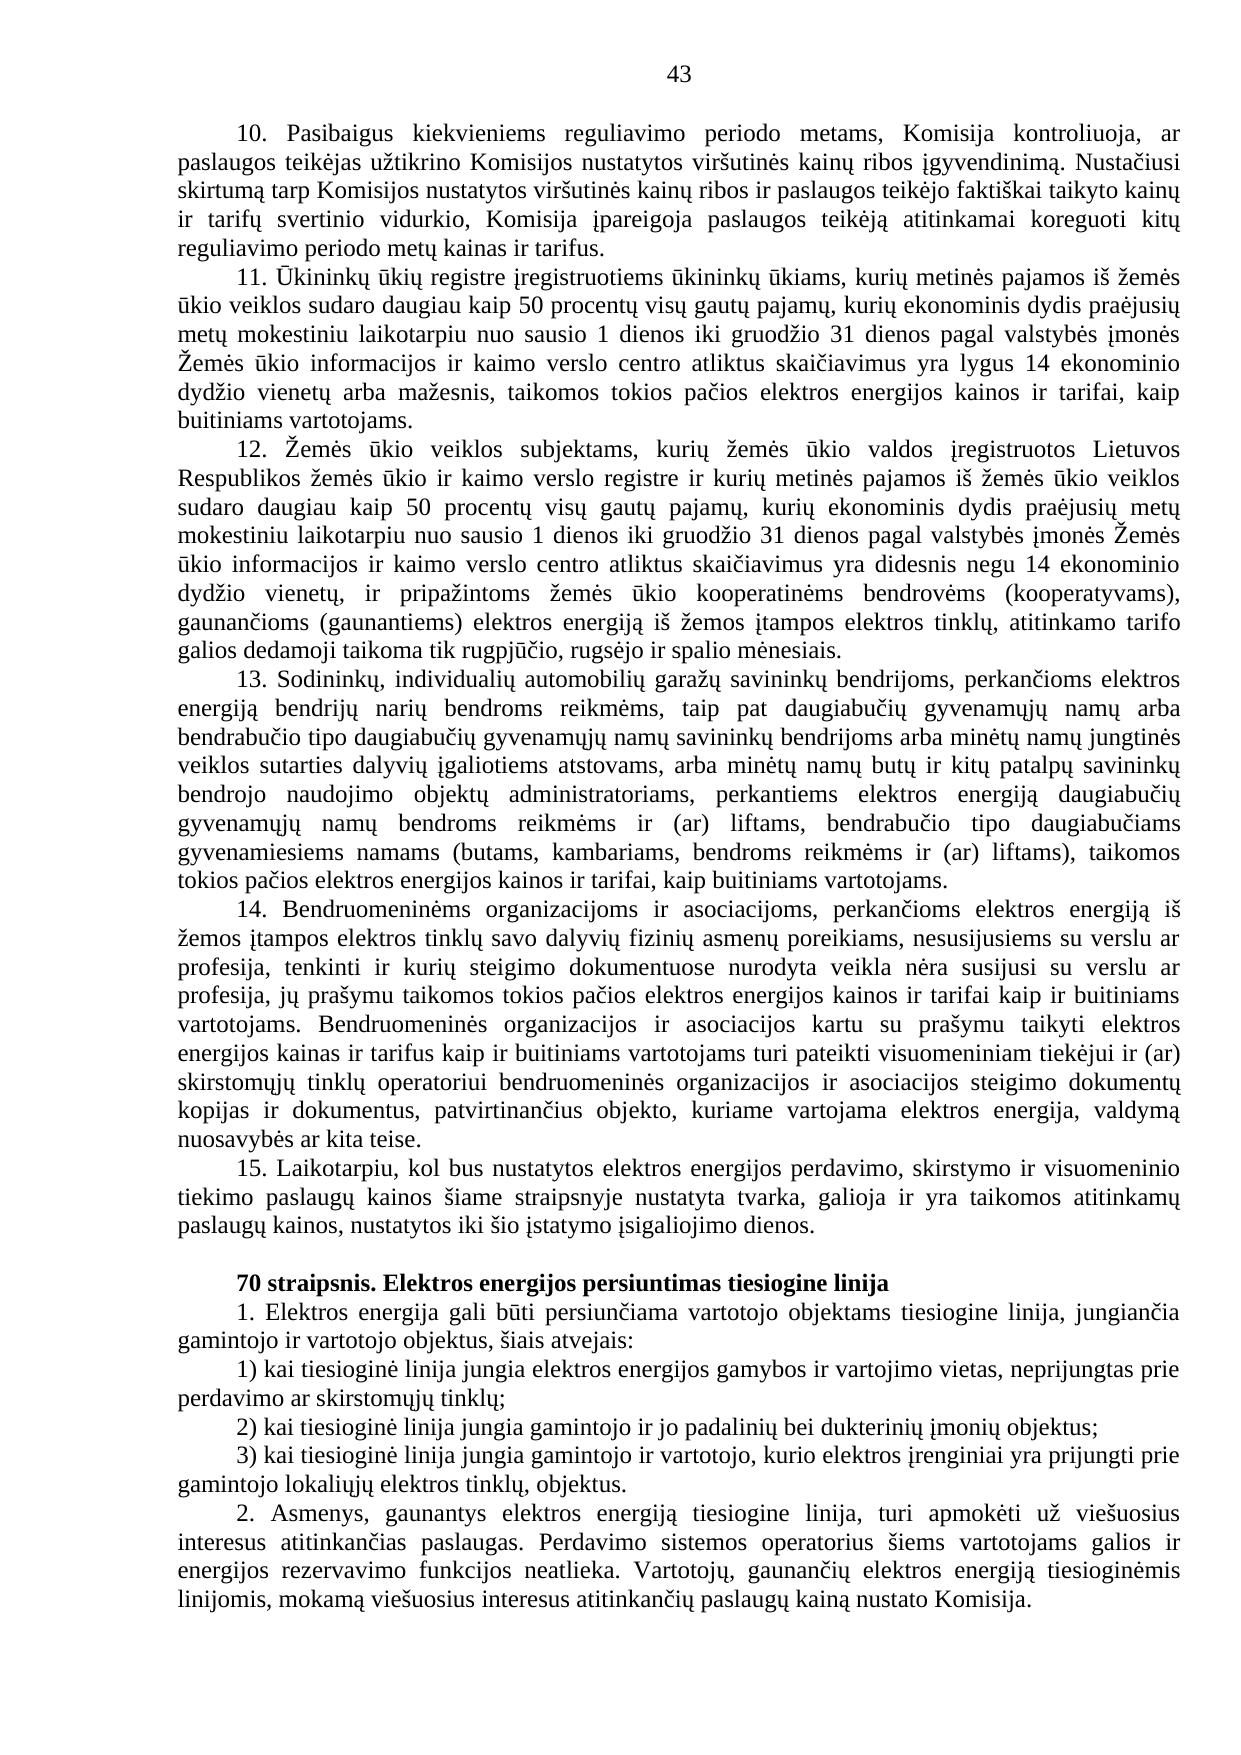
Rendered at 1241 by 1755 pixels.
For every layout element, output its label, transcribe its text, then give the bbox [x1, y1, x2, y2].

text 2. Asmenys, gaunantys elektros energiją tiesiogine linija, turi apmokėti už viešuosius interesus atitinkančias paslaugas. Perdavimo sistemos operatorius šiems vartotojams galios ir energijos rezervavimo funkcijos neatlieka. Vartotojų, gaunančių elektros energiją tiesioginėmis linijomis, mokamą viešuosius interesus atitinkančių paslaugų kainą nustato Komisija. [177, 1498, 1181, 1613]
text 3) kai tiesioginė linija jungia gamintojo ir vartotojo, kurio elektros įrenginiai yra prijungti prie gamintojo lokaliųjų elektros tinklų, objektus. [177, 1441, 1181, 1498]
text 11. Ūkininkų ūkių registre įregistruotiems ūkininkų ūkiams, kurių metinės pajamos iš žemės ūkio veiklos sudaro daugiau kaip 50 procentų visų gautų pajamų, kurių ekonominis dydis praėjusių metų mokestiniu laikotarpiu nuo sausio 1 dienos iki gruodžio 31 dienos pagal valstybės įmonės Žemės ūkio informacijos ir kaimo verslo centro atliktus skaičiavimus yra lygus 14 ekonominio dydžio vienetų arba mažesnis, taikomos tokios pačios elektros energijos kainos ir tarifai, kaip buitiniams vartotojams. [177, 262, 1181, 434]
text 12. Žemės ūkio veiklos subjektams, kurių žemės ūkio valdos įregistruotos Lietuvos Respublikos žemės ūkio ir kaimo verslo registre ir kurių metinės pajamos iš žemės ūkio veiklos sudaro daugiau kaip 50 procentų visų gautų pajamų, kurių ekonominis dydis praėjusių metų mokestiniu laikotarpiu nuo sausio 1 dienos iki gruodžio 31 dienos pagal valstybės įmonės Žemės ūkio informacijos ir kaimo verslo centro atliktus skaičiavimus yra didesnis negu 14 ekonominio dydžio vienetų, ir pripažintoms žemės ūkio kooperatinėms bendrovėms (kooperatyvams), gaunančioms (gaunantiems) elektros energiją iš žemos įtampos elektros tinklų, atitinkamo tarifo galios dedamoji taikoma tik rugpjūčio, rugsėjo ir spalio mėnesiais. [177, 434, 1181, 664]
text 10. Pasibaigus kiekvieniems reguliavimo periodo metams, Komisija kontroliuoja, ar paslaugos teikėjas užtikrino Komisijos nustatytos viršutinės kainų ribos įgyvendinimą. Nustačiusi skirtumą tarp Komisijos nustatytos viršutinės kainų ribos ir paslaugos teikėjo faktiškai taikyto kainų ir tarifų svertinio vidurkio, Komisija įpareigoja paslaugos teikėją atitinkamai koreguoti kitų reguliavimo periodo metų kainas ir tarifus. [177, 118, 1181, 262]
text 15. Laikotarpiu, kol bus nustatytos elektros energijos perdavimo, skirstymo ir visuomeninio tiekimo paslaugų kainos šiame straipsnyje nustatyta tvarka, galioja ir yra taikomos atitinkamų paslaugų kainos, nustatytos iki šio įstatymo įsigaliojimo dienos. [177, 1153, 1181, 1239]
text 13. Sodininkų, individualių automobilių garažų savininkų bendrijoms, perkančioms elektros energiją bendrijų narių bendroms reikmėms, taip pat daugiabučių gyvenamųjų namų arba bendrabučio tipo daugiabučių gyvenamųjų namų savininkų bendrijoms arba minėtų namų jungtinės veiklos sutarties dalyvių įgaliotiems atstovams, arba minėtų namų butų ir kitų patalpų savininkų bendrojo naudojimo objektų administratoriams, perkantiems elektros energiją daugiabučių gyvenamųjų namų bendroms reikmėms ir (ar) liftams, bendrabučio tipo daugiabučiams gyvenamiesiems namams (butams, kambariams, bendroms reikmėms ir (ar) liftams), taikomos tokios pačios elektros energijos kainos ir tarifai, kaip buitiniams vartotojams. [177, 664, 1181, 894]
text 14. Bendruomeninėms organizacijoms ir asociacijoms, perkančioms elektros energiją iš žemos įtampos elektros tinklų savo dalyvių fizinių asmenų poreikiams, nesusijusiems su verslu ar profesija, tenkinti ir kurių steigimo dokumentuose nurodyta veikla nėra susijusi su verslu ar profesija, jų prašymu taikomos tokios pačios elektros energijos kainos ir tarifai kaip ir buitiniams vartotojams. Bendruomeninės organizacijos ir asociacijos kartu su prašymu taikyti elektros energijos kainas ir tarifus kaip ir buitiniams vartotojams turi pateikti visuomeniniam tiekėjui ir (ar) skirstomųjų tinklų operatoriui bendruomeninės organizacijos ir asociacijos steigimo dokumentų kopijas ir dokumentus, patvirtinančius objekto, kuriame vartojama elektros energija, valdymą nuosavybės ar kita teise. [177, 894, 1181, 1153]
text 1) kai tiesioginė linija jungia elektros energijos gamybos ir vartojimo vietas, neprijungtas prie perdavimo ar skirstomųjų tinklų; [177, 1354, 1181, 1412]
text 1. Elektros energija gali būti persiunčiama vartotojo objektams tiesiogine linija, jungiančia gamintojo ir vartotojo objektus, šiais atvejais: [177, 1297, 1181, 1354]
text 2) kai tiesioginė linija jungia gamintojo ir jo padalinių bei dukterinių įmonių objektus; [177, 1412, 1181, 1441]
text 70 straipsnis. Elektros energijos persiuntimas tiesiogine linija [177, 1268, 1181, 1297]
